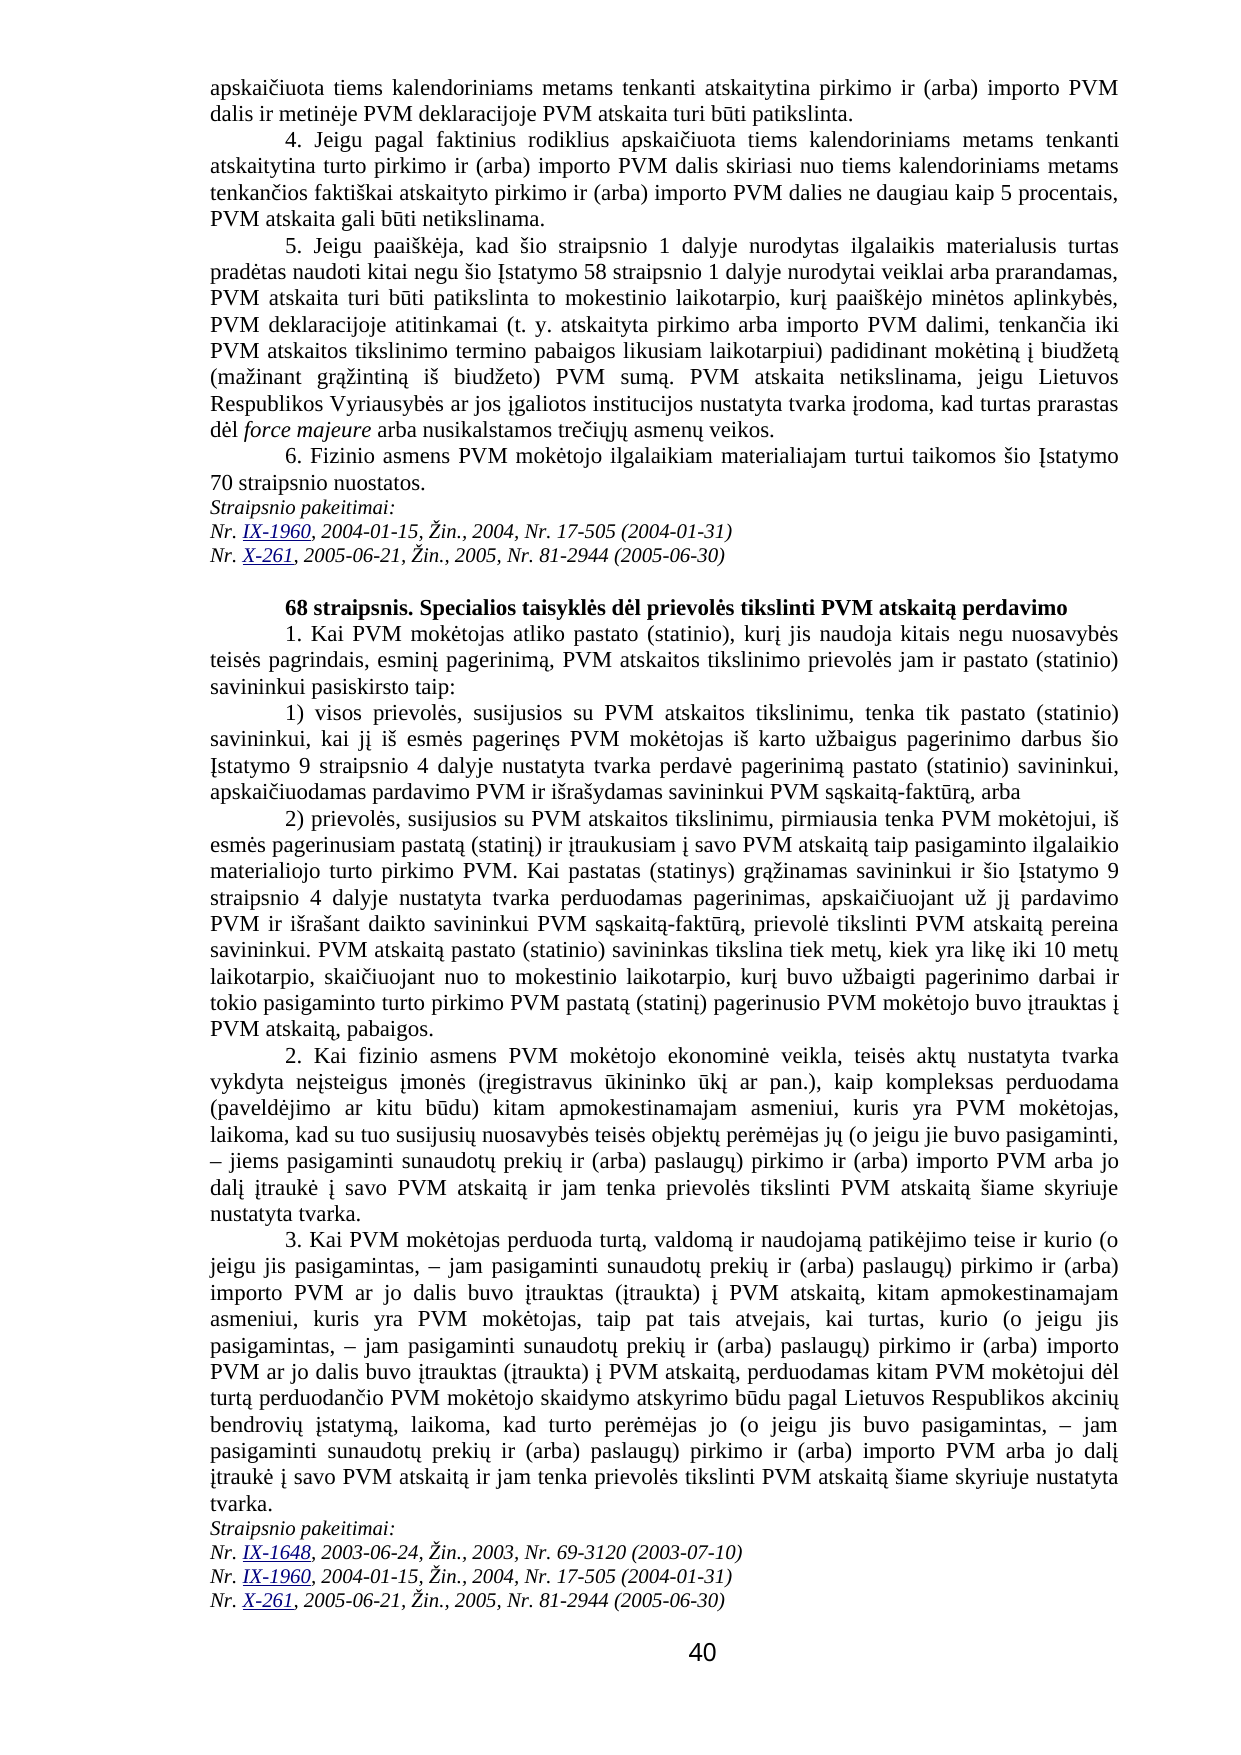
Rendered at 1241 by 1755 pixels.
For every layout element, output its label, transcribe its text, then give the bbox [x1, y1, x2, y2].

text 3. Kai PVM mokėtojas perduoda turtą, valdomą ir naudojamą patikėjimo teise ir kurio (o jeigu jis pasigamintas, – jam pasigaminti sunaudotų prekių ir (arba) paslaugų) pirkimo ir (arba) importo PVM ar jo dalis buvo įtrauktas (įtraukta) į PVM atskaitą, kitam apmokestinamajam asmeniui, kuris yra PVM mokėtojas, taip pat tais atvejais, kai turtas, kurio (o jeigu jis pasigamintas, – jam pasigaminti sunaudotų prekių ir (arba) paslaugų) pirkimo ir (arba) importo PVM ar jo dalis buvo įtrauktas (įtraukta) į PVM atskaitą, perduodamas kitam PVM mokėtojui dėl turtą perduodančio PVM mokėtojo skaidymo atskyrimo būdu pagal Lietuvos Respublikos akcinių bendrovių įstatymą, laikoma, kad turto perėmėjas jo (o jeigu jis buvo pasigamintas, – jam pasigaminti sunaudotų prekių ir (arba) paslaugų) pirkimo ir (arba) importo PVM arba jo dalį įtraukė į savo PVM atskaitą ir jam tenka prievolės tikslinti PVM atskaitą šiame skyriuje nustatyta tvarka. [210, 1226, 1120, 1516]
text Straipsnio pakeitimai: [210, 1516, 1120, 1540]
text 68 straipsnis. Specialios taisyklės dėl prievolės tikslinti PVM atskaitą perdavimo [285, 594, 1120, 620]
text 6. Fizinio asmens PVM mokėtojo ilgalaikiam materialiajam turtui taikomos šio Įstatymo 70 straipsnio nuostatos. [210, 442, 1120, 495]
text 1) visos prievolės, susijusios su PVM atskaitos tikslinimu, tenka tik pastato (statinio) savininkui, kai jį iš esmės pagerinęs PVM mokėtojas iš karto užbaigus pagerinimo darbus šio Įstatymo 9 straipsnio 4 dalyje nustatyta tvarka perdavė pagerinimą pastato (statinio) savininkui, apskaičiuodamas pardavimo PVM ir išrašydamas savininkui PVM sąskaitą-faktūrą, arba [210, 699, 1120, 804]
text 4. Jeigu pagal faktinius rodiklius apskaičiuota tiems kalendoriniams metams tenkanti atskaitytina turto pirkimo ir (arba) importo PVM dalis skiriasi nuo tiems kalendoriniams metams tenkančios faktiškai atskaityto pirkimo ir (arba) importo PVM dalies ne daugiau kaip 5 procentais, PVM atskaita gali būti netikslinama. [210, 126, 1120, 232]
text Nr. X-261, 2005-06-21, Žin., 2005, Nr. 81-2944 (2005-06-30) [210, 1588, 1120, 1612]
text Nr. IX-1648, 2003-06-24, Žin., 2003, Nr. 69-3120 (2003-07-10) [210, 1540, 1120, 1564]
text Nr. IX-1960, 2004-01-15, Žin., 2004, Nr. 17-505 (2004-01-31) [210, 1564, 1120, 1588]
text Nr. X-261, 2005-06-21, Žin., 2005, Nr. 81-2944 (2005-06-30) [210, 543, 1120, 567]
text 2) prievolės, susijusios su PVM atskaitos tikslinimu, pirmiausia tenka PVM mokėtojui, iš esmės pagerinusiam pastatą (statinį) ir įtraukusiam į savo PVM atskaitą taip pasigaminto ilgalaikio materialiojo turto pirkimo PVM. Kai pastatas (statinys) grąžinamas savininkui ir šio Įstatymo 9 straipsnio 4 dalyje nustatyta tvarka perduodamas pagerinimas, apskaičiuojant už jį pardavimo PVM ir išrašant daikto savininkui PVM sąskaitą-faktūrą, prievolė tikslinti PVM atskaitą pereina savininkui. PVM atskaitą pastato (statinio) savininkas tikslina tiek metų, kiek yra likę iki 10 metų laikotarpio, skaičiuojant nuo to mokestinio laikotarpio, kurį buvo užbaigti pagerinimo darbai ir tokio pasigaminto turto pirkimo PVM pastatą (statinį) pagerinusio PVM mokėtojo buvo įtrauktas į PVM atskaitą, pabaigos. [210, 804, 1120, 1042]
text apskaičiuota tiems kalendoriniams metams tenkanti atskaitytina pirkimo ir (arba) importo PVM dalis ir metinėje PVM deklaracijoje PVM atskaita turi būti patikslinta. [210, 73, 1120, 126]
text 2. Kai fizinio asmens PVM mokėtojo ekonominė veikla, teisės aktų nustatyta tvarka vykdyta neįsteigus įmonės (įregistravus ūkininko ūkį ar pan.), kaip kompleksas perduodama (paveldėjimo ar kitu būdu) kitam apmokestinamajam asmeniui, kuris yra PVM mokėtojas, laikoma, kad su tuo susijusių nuosavybės teisės objektų perėmėjas jų (o jeigu jie buvo pasigaminti, – jiems pasigaminti sunaudotų prekių ir (arba) paslaugų) pirkimo ir (arba) importo PVM arba jo dalį įtraukė į savo PVM atskaitą ir jam tenka prievolės tikslinti PVM atskaitą šiame skyriuje nustatyta tvarka. [210, 1042, 1120, 1226]
text Nr. IX-1960, 2004-01-15, Žin., 2004, Nr. 17-505 (2004-01-31) [210, 519, 1120, 543]
text Straipsnio pakeitimai: [210, 495, 1120, 519]
text 1. Kai PVM mokėtojas atliko pastato (statinio), kurį jis naudoja kitais negu nuosavybės teisės pagrindais, esminį pagerinimą, PVM atskaitos tikslinimo prievolės jam ir pastato (statinio) savininkui pasiskirsto taip: [210, 620, 1120, 699]
text 5. Jeigu paaiškėja, kad šio straipsnio 1 dalyje nurodytas ilgalaikis materialusis turtas pradėtas naudoti kitai negu šio Įstatymo 58 straipsnio 1 dalyje nurodytai veiklai arba prarandamas, PVM atskaita turi būti patikslinta to mokestinio laikotarpio, kurį paaiškėjo minėtos aplinkybės, PVM deklaracijoje atitinkamai (t. y. atskaityta pirkimo arba importo PVM dalimi, tenkančia iki PVM atskaitos tikslinimo termino pabaigos likusiam laikotarpiui) padidinant mokėtiną į biudžetą (mažinant grąžintiną iš biudžeto) PVM sumą. PVM atskaita netikslinama, jeigu Lietuvos Respublikos Vyriausybės ar jos įgaliotos institucijos nustatyta tvarka įrodoma, kad turtas prarastas dėl force majeure arba nusikalstamos trečiųjų asmenų veikos. [210, 232, 1120, 442]
